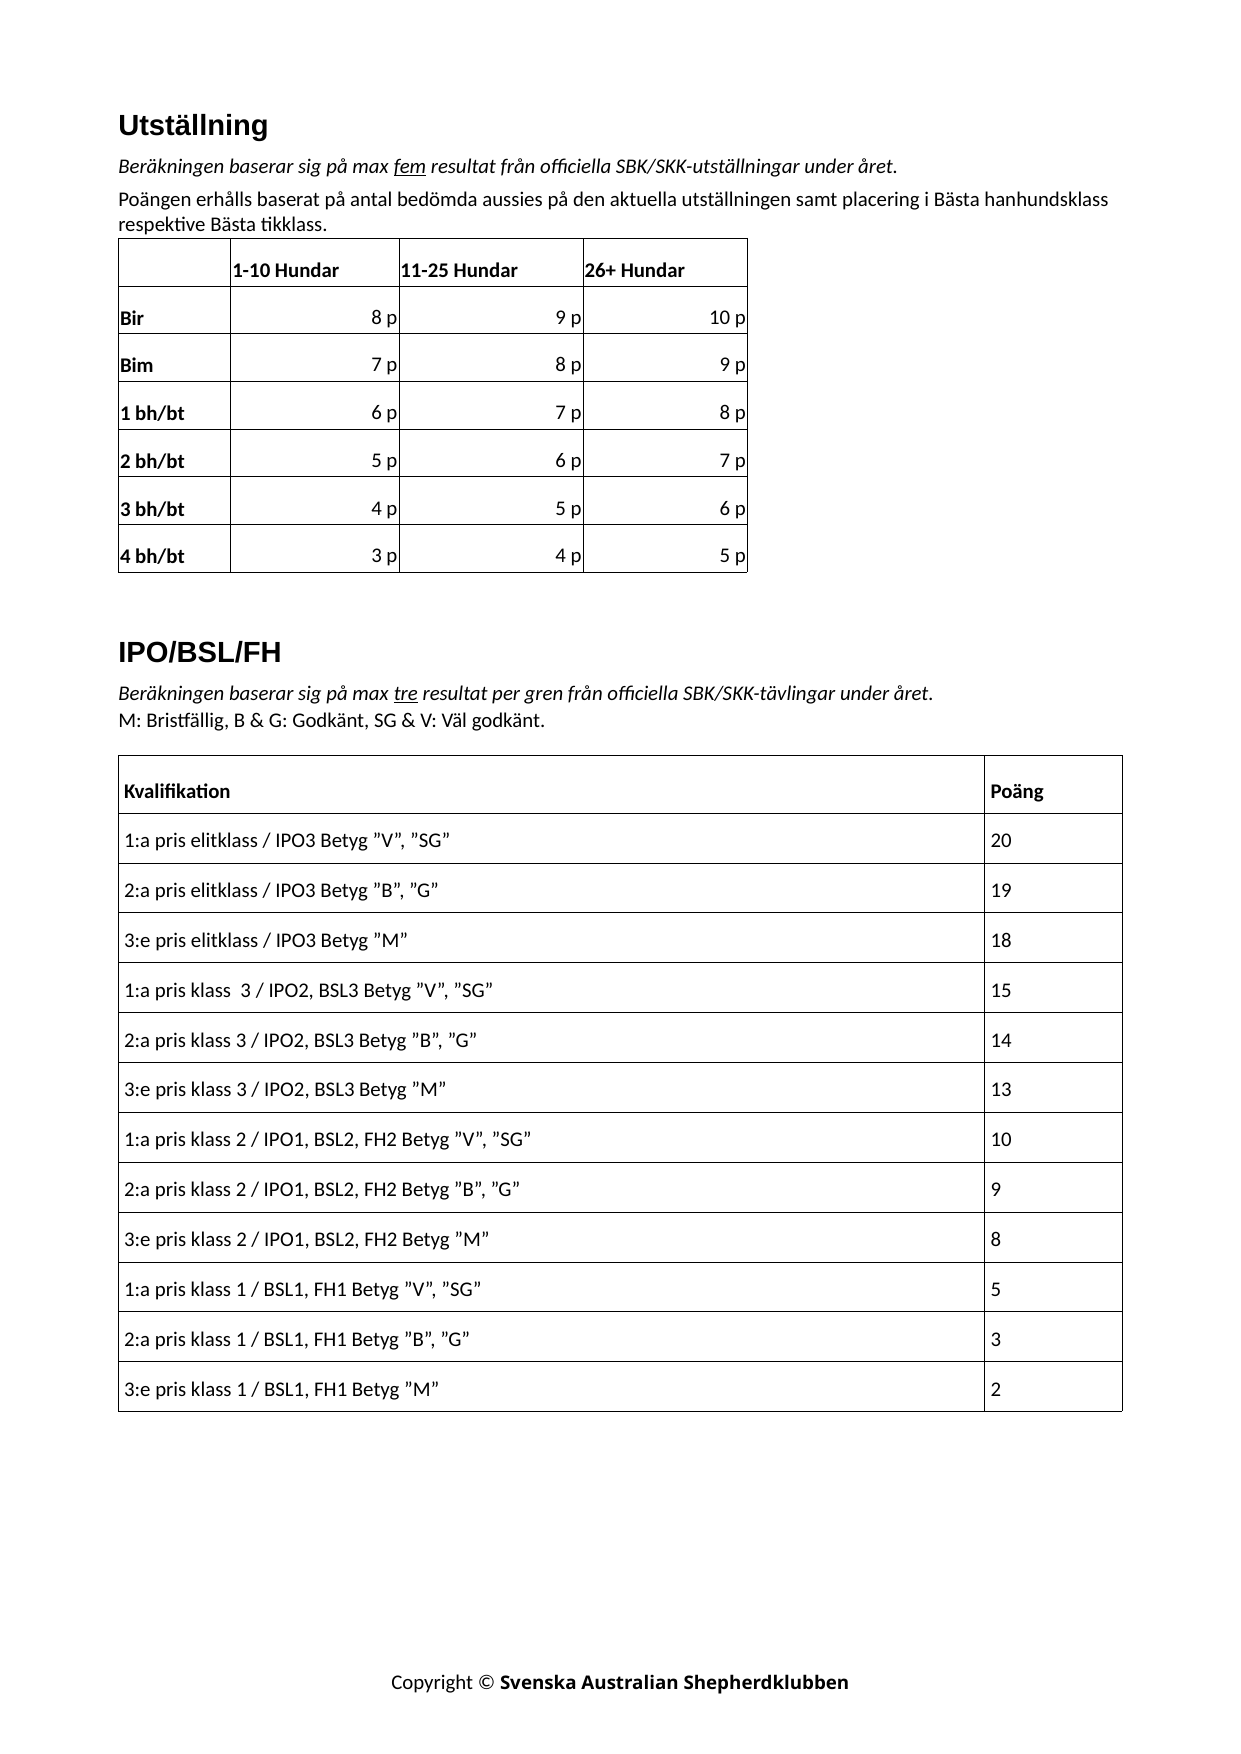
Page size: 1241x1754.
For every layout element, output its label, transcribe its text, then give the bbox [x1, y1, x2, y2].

subtitle Utställning [118, 108, 1122, 142]
table_cell 7 p [584, 430, 747, 476]
table_cell 3:e pris elitklass / IPO3 Betyg ”M” [119, 913, 984, 962]
text M: Bristfällig, B & G: Godkänt, SG & V: Väl godkänt. [118, 707, 1122, 732]
table_cell 8 p [231, 287, 399, 333]
table_cell 4 p [400, 525, 583, 572]
table_cell 6 p [231, 382, 399, 429]
table_cell 3 p [231, 525, 399, 572]
table_cell 2 [985, 1362, 1122, 1411]
table_header Poäng [985, 756, 1122, 812]
table_cell 3:e pris klass 1 / BSL1, FH1 Betyg ”M” [119, 1362, 984, 1411]
table_cell Bir [119, 287, 230, 333]
table_cell 10 [985, 1113, 1122, 1162]
table_cell 18 [985, 913, 1122, 962]
table_cell 9 p [584, 334, 747, 381]
table_cell 2 bh/bt [119, 430, 230, 476]
table_cell 5 [985, 1263, 1122, 1311]
table_cell 7 p [231, 334, 399, 381]
table_cell 2:a pris klass 3 / IPO2, BSL3 Betyg ”B”, ”G” [119, 1013, 984, 1062]
table_cell 5 p [584, 525, 747, 572]
table_cell 2:a pris klass 2 / IPO1, BSL2, FH2 Betyg ”B”, ”G” [119, 1163, 984, 1212]
table_cell 1 bh/bt [119, 382, 230, 429]
table_cell 9 p [400, 287, 583, 333]
table_cell 3:e pris klass 3 / IPO2, BSL3 Betyg ”M” [119, 1063, 984, 1112]
table_cell Bim [119, 334, 230, 381]
table_cell 1:a pris klass 1 / BSL1, FH1 Betyg ”V”, ”SG” [119, 1263, 984, 1311]
table_cell 8 p [400, 334, 583, 381]
table_cell 5 p [231, 430, 399, 476]
table_cell 14 [985, 1013, 1122, 1062]
table_header Kvalifikation [119, 756, 984, 812]
table_cell 8 p [584, 382, 747, 429]
table_header 11-25 Hundar [400, 239, 583, 286]
table_cell 6 p [584, 477, 747, 524]
text Beräkningen baserar sig på max fem resultat från officiella SBK/SKK-utställningar under året. [118, 153, 1122, 179]
table_header [119, 239, 230, 286]
table_cell 8 [985, 1213, 1122, 1262]
table_cell 3 bh/bt [119, 477, 230, 524]
text Poängen erhålls baserat på antal bedömda aussies på den aktuella utställningen samt placering i Bästa hanhundsklass respektive Bästa tikklass. [118, 186, 1122, 237]
table_cell 10 p [584, 287, 747, 333]
table_cell 1:a pris klass 3 / IPO2, BSL3 Betyg ”V”, ”SG” [119, 963, 984, 1012]
table_cell 3 [985, 1312, 1122, 1361]
table_cell 1:a pris klass 2 / IPO1, BSL2, FH2 Betyg ”V”, ”SG” [119, 1113, 984, 1162]
table_header 1-10 Hundar [231, 239, 399, 286]
table_cell 9 [985, 1163, 1122, 1212]
table_cell 5 p [400, 477, 583, 524]
table_cell 1:a pris elitklass / IPO3 Betyg ”V”, ”SG” [119, 814, 984, 862]
table_header 26+ Hundar [584, 239, 747, 286]
table_cell 2:a pris klass 1 / BSL1, FH1 Betyg ”B”, ”G” [119, 1312, 984, 1361]
table_cell 19 [985, 864, 1122, 912]
table_cell 2:a pris elitklass / IPO3 Betyg ”B”, ”G” [119, 864, 984, 912]
table_cell 15 [985, 963, 1122, 1012]
table_cell 20 [985, 814, 1122, 862]
table_cell 4 bh/bt [119, 525, 230, 572]
table_cell 7 p [400, 382, 583, 429]
text Beräkningen baserar sig på max tre resultat per gren från officiella SBK/SKK-tävlingar under året. [118, 680, 1122, 706]
table_cell 13 [985, 1063, 1122, 1112]
table_cell 3:e pris klass 2 / IPO1, BSL2, FH2 Betyg ”M” [119, 1213, 984, 1262]
subtitle IPO/BSL/FH [118, 635, 1122, 668]
table_cell 6 p [400, 430, 583, 476]
table_cell 4 p [231, 477, 399, 524]
